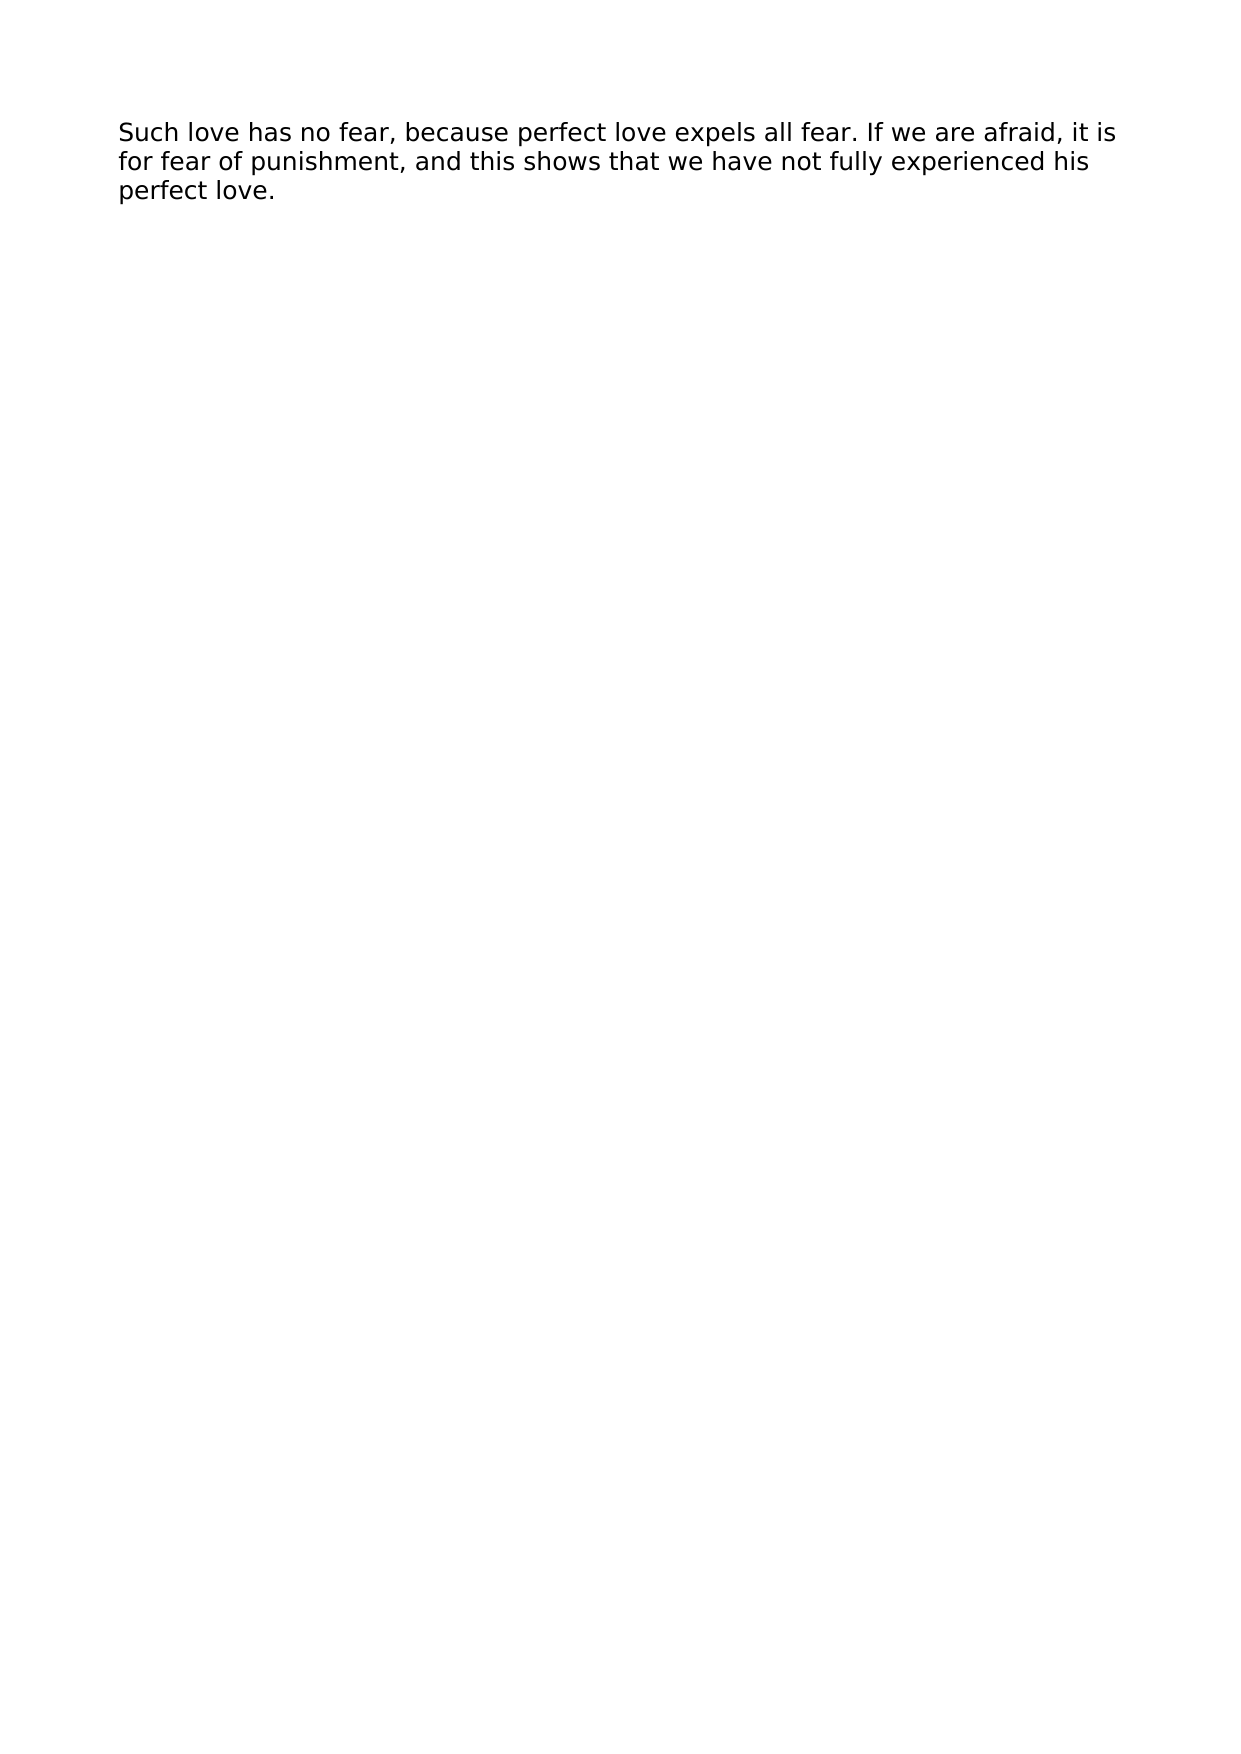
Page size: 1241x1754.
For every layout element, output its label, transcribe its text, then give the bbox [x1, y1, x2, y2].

text Such love has no fear, because perfect love expels all fear. If we are afraid, it is for fear of punishment, and this shows that we have not fully experienced his perfect love. [118, 118, 1122, 206]
